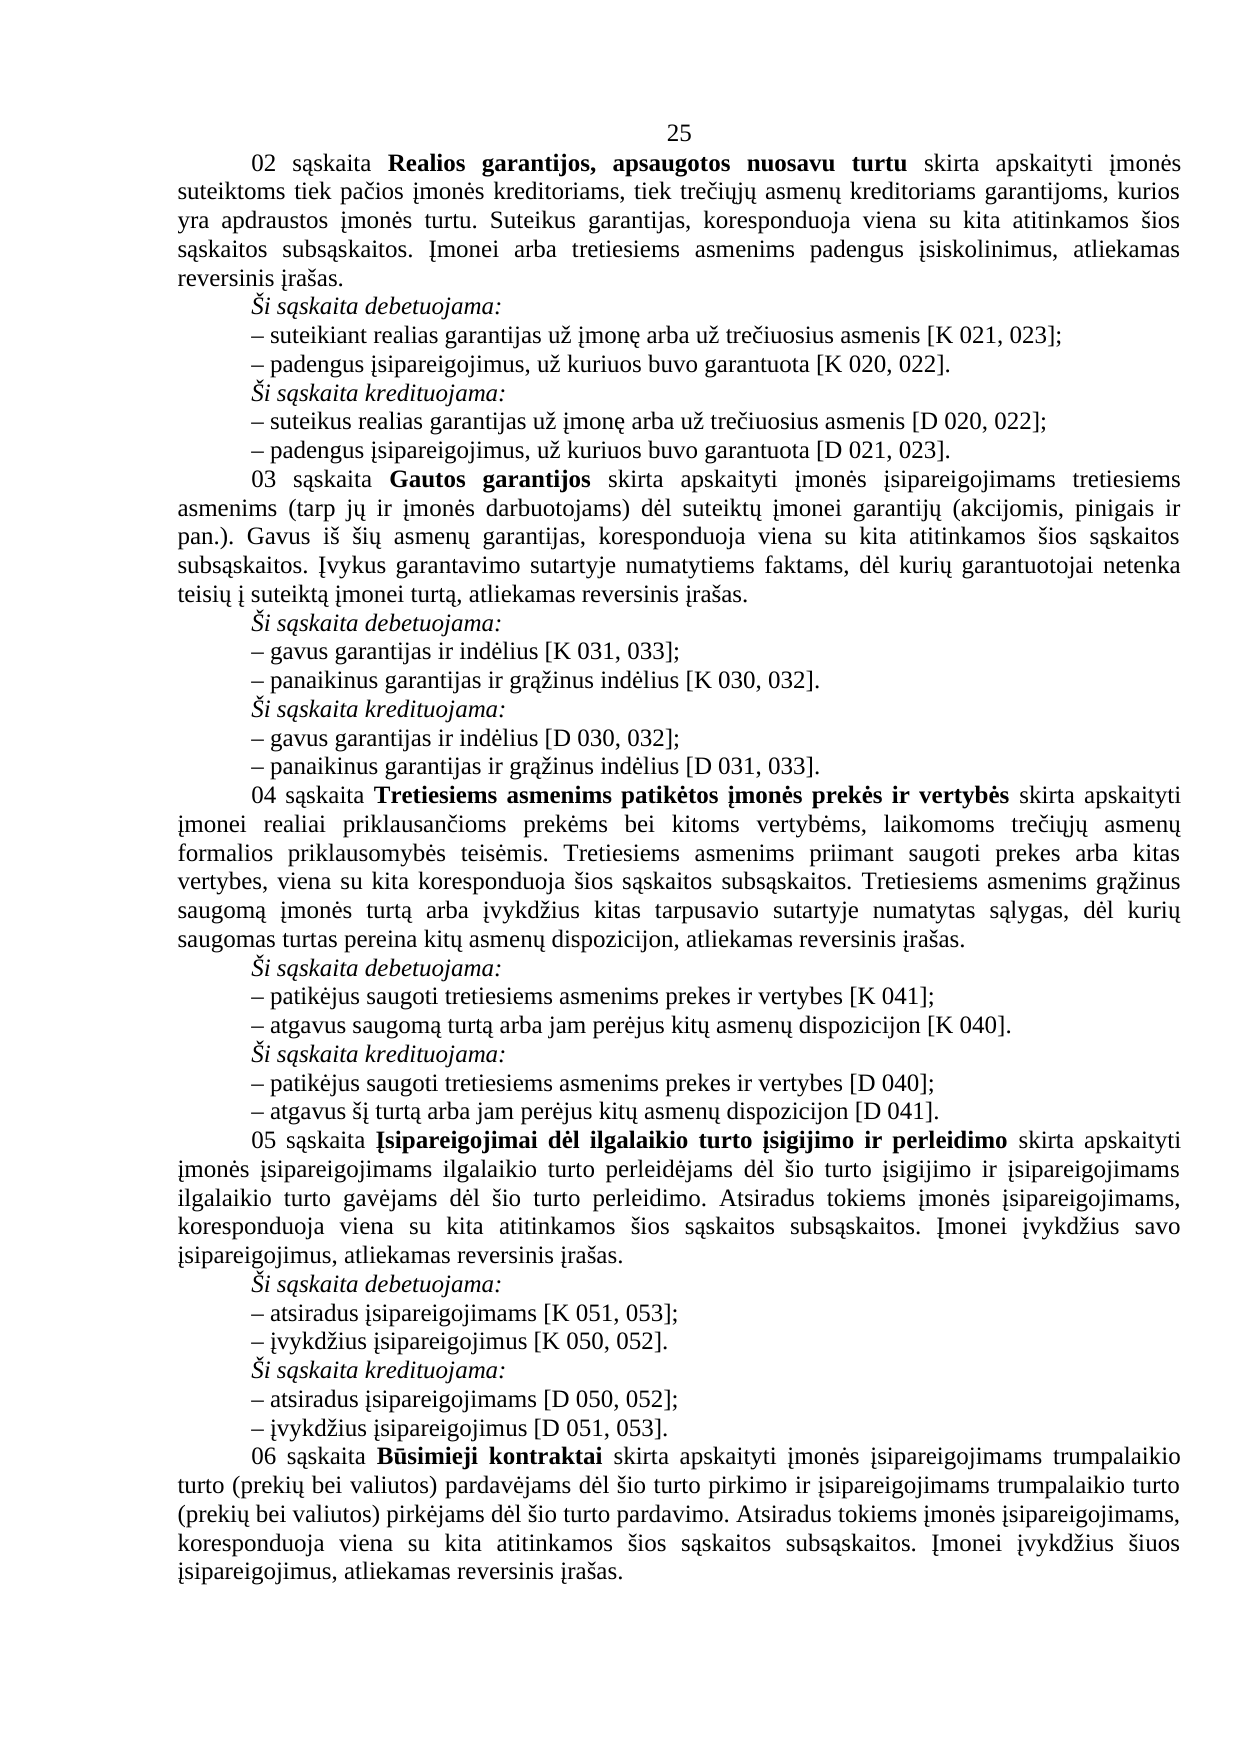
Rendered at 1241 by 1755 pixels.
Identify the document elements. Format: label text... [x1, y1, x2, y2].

text – gavus garantijas ir indėlius [D 030, 032]; [177, 723, 1181, 751]
text Ši sąskaita debetuojama: [177, 608, 1181, 636]
text – padengus įsipareigojimus, už kuriuos buvo garantuota [D 021, 023]. [177, 435, 1181, 464]
text – patikėjus saugoti tretiesiems asmenims prekes ir vertybes [K 041]; [177, 981, 1181, 1010]
text Ši sąskaita debetuojama: [177, 291, 1181, 320]
text Ši sąskaita kredituojama: [177, 694, 1181, 723]
text – panaikinus garantijas ir grąžinus indėlius [K 030, 032]. [177, 665, 1181, 694]
text Ši sąskaita debetuojama: [177, 953, 1181, 981]
text 05 sąskaita Įsipareigojimai dėl ilgalaikio turto įsigijimo ir perleidimo skirta apskaityti įmonės įsipareigojimams ilgalaikio turto perleidėjams dėl šio turto įsigijimo ir įsipareigojimams ilgalaikio turto gavėjams dėl šio turto perleidimo. Atsiradus tokiems įmonės įsipareigojimams, koresponduoja viena su kita atitinkamos šios sąskaitos subsąskaitos. Įmonei įvykdžius savo įsipareigojimus, atliekamas reversinis įrašas. [177, 1125, 1181, 1269]
text – įvykdžius įsipareigojimus [K 050, 052]. [177, 1326, 1181, 1355]
text 06 sąskaita Būsimieji kontraktai skirta apskaityti įmonės įsipareigojimams trumpalaikio turto (prekių bei valiutos) pardavėjams dėl šio turto pirkimo ir įsipareigojimams trumpalaikio turto (prekių bei valiutos) pirkėjams dėl šio turto pardavimo. Atsiradus tokiems įmonės įsipareigojimams, koresponduoja viena su kita atitinkamos šios sąskaitos subsąskaitos. Įmonei įvykdžius šiuos įsipareigojimus, atliekamas reversinis įrašas. [177, 1441, 1181, 1585]
text 03 sąskaita Gautos garantijos skirta apskaityti įmonės įsipareigojimams tretiesiems asmenims (tarp jų ir įmonės darbuotojams) dėl suteiktų įmonei garantijų (akcijomis, pinigais ir pan.). Gavus iš šių asmenų garantijas, koresponduoja viena su kita atitinkamos šios sąskaitos subsąskaitos. Įvykus garantavimo sutartyje numatytiems faktams, dėl kurių garantuotojai netenka teisių į suteiktą įmonei turtą, atliekamas reversinis įrašas. [177, 464, 1181, 608]
text 04 sąskaita Tretiesiems asmenims patikėtos įmonės prekės ir vertybės skirta apskaityti įmonei realiai priklausančioms prekėms bei kitoms vertybėms, laikomoms trečiųjų asmenų formalios priklausomybės teisėmis. Tretiesiems asmenims priimant saugoti prekes arba kitas vertybes, viena su kita koresponduoja šios sąskaitos subsąskaitos. Tretiesiems asmenims grąžinus saugomą įmonės turtą arba įvykdžius kitas tarpusavio sutartyje numatytas sąlygas, dėl kurių saugomas turtas pereina kitų asmenų dispozicijon, atliekamas reversinis įrašas. [177, 780, 1181, 953]
text – gavus garantijas ir indėlius [K 031, 033]; [177, 636, 1181, 665]
text Ši sąskaita kredituojama: [177, 378, 1181, 406]
text Ši sąskaita kredituojama: [177, 1355, 1181, 1384]
text Ši sąskaita kredituojama: [177, 1039, 1181, 1068]
text – suteikus realias garantijas už įmonę arba už trečiuosius asmenis [D 020, 022]; [177, 406, 1181, 435]
text – suteikiant realias garantijas už įmonę arba už trečiuosius asmenis [K 021, 023]; [177, 320, 1181, 349]
text – atsiradus įsipareigojimams [K 051, 053]; [177, 1298, 1181, 1326]
text Ši sąskaita debetuojama: [177, 1269, 1181, 1298]
text 02 sąskaita Realios garantijos, apsaugotos nuosavu turtu skirta apskaityti įmonės suteiktoms tiek pačios įmonės kreditoriams, tiek trečiųjų asmenų kreditoriams garantijoms, kurios yra apdraustos įmonės turtu. Suteikus garantijas, koresponduoja viena su kita atitinkamos šios sąskaitos subsąskaitos. Įmonei arba tretiesiems asmenims padengus įsiskolinimus, atliekamas reversinis įrašas. [177, 148, 1181, 291]
text – panaikinus garantijas ir grąžinus indėlius [D 031, 033]. [177, 751, 1181, 780]
text – atsiradus įsipareigojimams [D 050, 052]; [177, 1384, 1181, 1413]
text – patikėjus saugoti tretiesiems asmenims prekes ir vertybes [D 040]; [177, 1068, 1181, 1096]
text – padengus įsipareigojimus, už kuriuos buvo garantuota [K 020, 022]. [177, 349, 1181, 378]
text – atgavus šį turtą arba jam perėjus kitų asmenų dispozicijon [D 041]. [177, 1096, 1181, 1125]
text – atgavus saugomą turtą arba jam perėjus kitų asmenų dispozicijon [K 040]. [177, 1010, 1181, 1039]
text – įvykdžius įsipareigojimus [D 051, 053]. [177, 1413, 1181, 1441]
